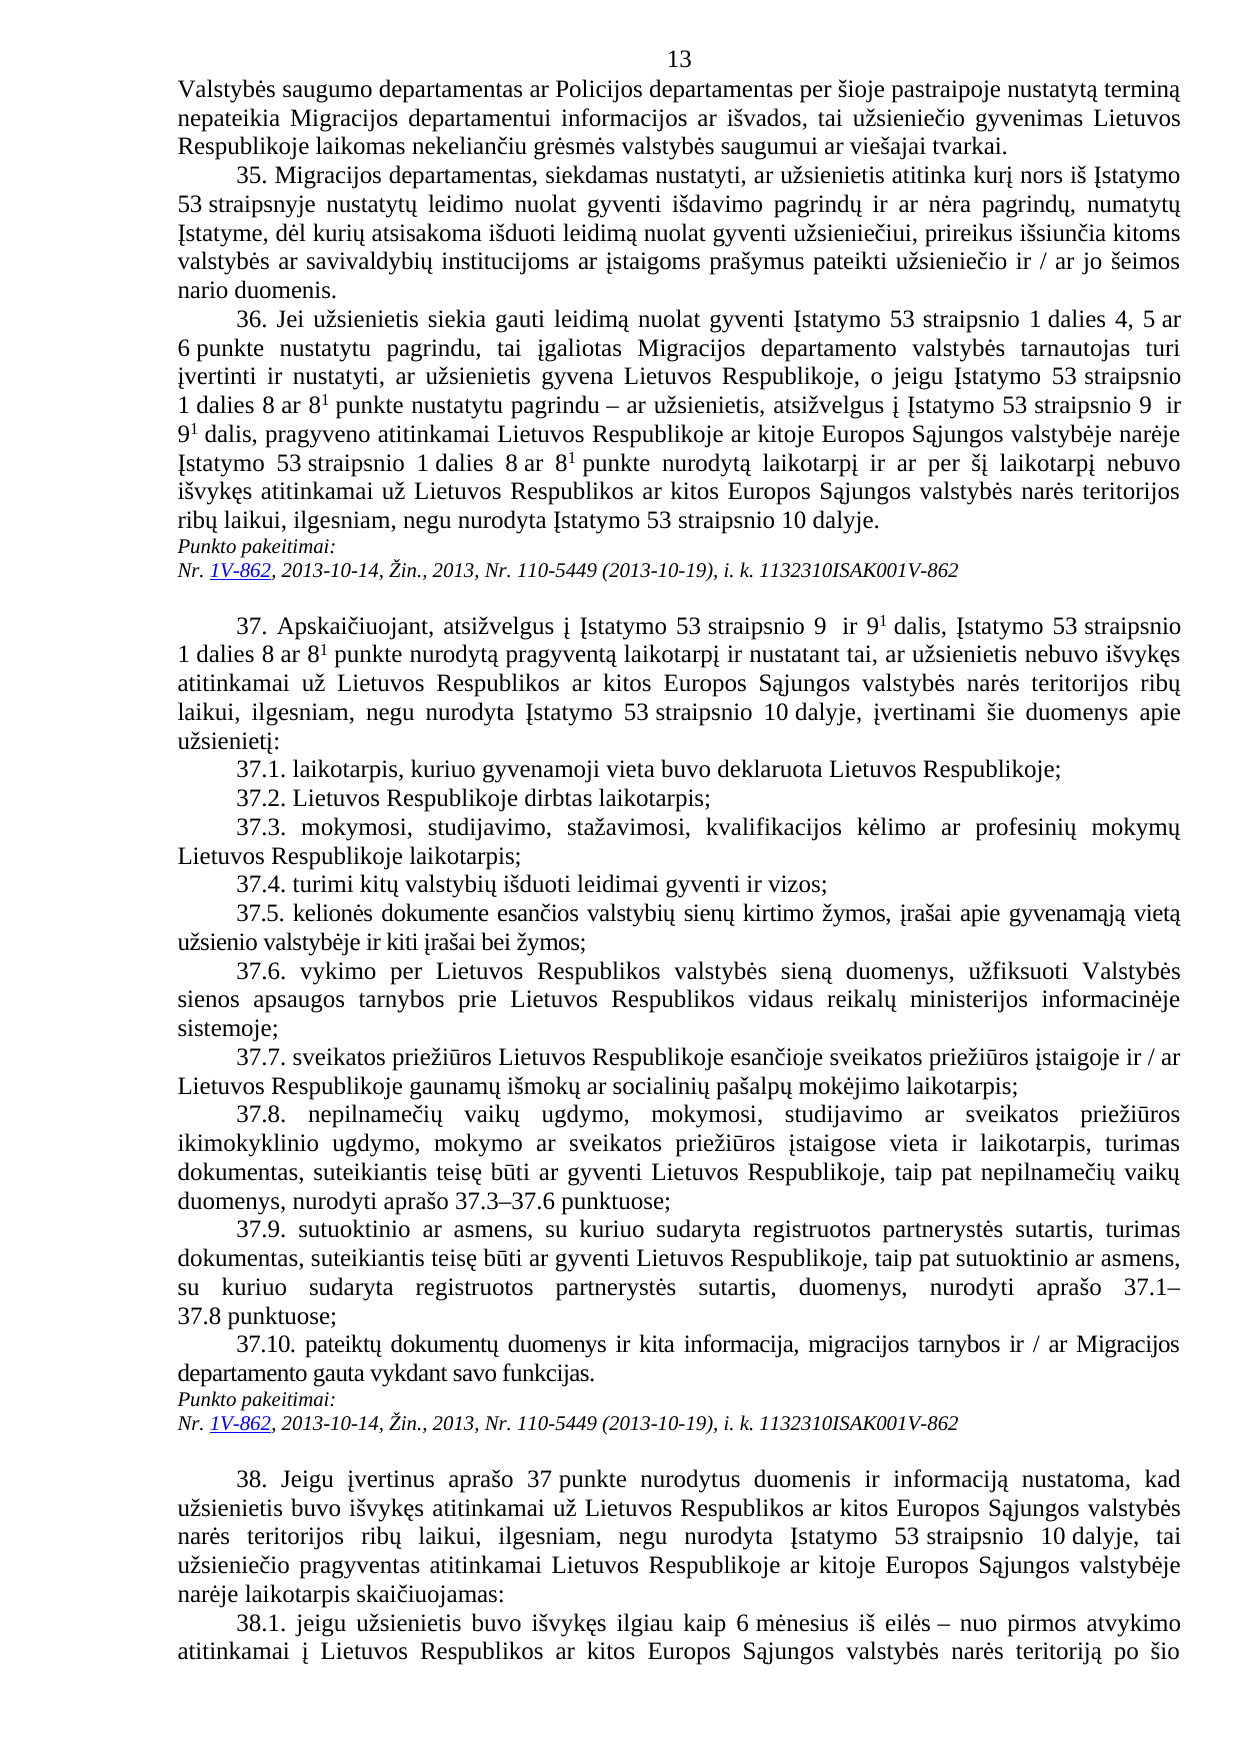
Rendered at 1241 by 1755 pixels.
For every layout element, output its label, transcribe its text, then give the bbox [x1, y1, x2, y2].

text Punkto pakeitimai: [177, 534, 1181, 558]
text 37.5. kelionės dokumente esančios valstybių sienų kirtimo žymos, įrašai apie gyvenamąją vietą užsienio valstybėje ir kiti įrašai bei žymos; [177, 898, 1181, 956]
text 36. Jei užsienietis siekia gauti leidimą nuolat gyventi Įstatymo 53 straipsnio 1 dalies 4, 5 ar 6 punkte nustatytu pagrindu, tai įgaliotas Migracijos departamento valstybės tarnautojas turi įvertinti ir nustatyti, ar užsienietis gyvena Lietuvos Respublikoje, o jeigu Įstatymo 53 straipsnio 1 dalies 8 ar 81 punkte nustatytu pagrindu – ar užsienietis, atsižvelgus į Įstatymo 53 straipsnio 9 ir 91 dalis, pragyveno atitinkamai Lietuvos Respublikoje ar kitoje Europos Sąjungos valstybėje narėje Įstatymo 53 straipsnio 1 dalies 8 ar 81 punkte nurodytą laikotarpį ir ar per šį laikotarpį nebuvo išvykęs atitinkamai už Lietuvos Respublikos ar kitos Europos Sąjungos valstybės narės teritorijos ribų laikui, ilgesniam, negu nurodyta Įstatymo 53 straipsnio 10 dalyje. [177, 304, 1181, 534]
text 37.2. Lietuvos Respublikoje dirbtas laikotarpis; [177, 783, 1181, 812]
text 38.1. jeigu užsienietis buvo išvykęs ilgiau kaip 6 mėnesius iš eilės – nuo pirmos atvykimo atitinkamai į Lietuvos Respublikos ar kitos Europos Sąjungos valstybės narės teritoriją po šio [177, 1608, 1181, 1665]
text 38. Jeigu įvertinus aprašo 37 punkte nurodytus duomenis ir informaciją nustatoma, kad užsienietis buvo išvykęs atitinkamai už Lietuvos Respublikos ar kitos Europos Sąjungos valstybės narės teritorijos ribų laikui, ilgesniam, negu nurodyta Įstatymo 53 straipsnio 10 dalyje, tai užsieniečio pragyventas atitinkamai Lietuvos Respublikoje ar kitoje Europos Sąjungos valstybėje narėje laikotarpis skaičiuojamas: [177, 1464, 1181, 1608]
text Valstybės saugumo departamentas ar Policijos departamentas per šioje pastraipoje nustatytą terminą nepateikia Migracijos departamentui informacijos ar išvados, tai užsieniečio gyvenimas Lietuvos Respublikoje laikomas nekeliančiu grėsmės valstybės saugumui ar viešajai tvarkai. [177, 74, 1181, 160]
text 37.4. turimi kitų valstybių išduoti leidimai gyventi ir vizos; [177, 869, 1181, 898]
text 35. Migracijos departamentas, siekdamas nustatyti, ar užsienietis atitinka kurį nors iš Įstatymo 53 straipsnyje nustatytų leidimo nuolat gyventi išdavimo pagrindų ir ar nėra pagrindų, numatytų Įstatyme, dėl kurių atsisakoma išduoti leidimą nuolat gyventi užsieniečiui, prireikus išsiunčia kitoms valstybės ar savivaldybių institucijoms ar įstaigoms prašymus pateikti užsieniečio ir / ar jo šeimos nario duomenis. [177, 160, 1181, 304]
text 37.8. nepilnamečių vaikų ugdymo, mokymosi, studijavimo ar sveikatos priežiūros ikimokyklinio ugdymo, mokymo ar sveikatos priežiūros įstaigose vieta ir laikotarpis, turimas dokumentas, suteikiantis teisę būti ar gyventi Lietuvos Respublikoje, taip pat nepilnamečių vaikų duomenys, nurodyti aprašo 37.3–37.6 punktuose; [177, 1099, 1181, 1214]
text 37.7. sveikatos priežiūros Lietuvos Respublikoje esančioje sveikatos priežiūros įstaigoje ir / ar Lietuvos Respublikoje gaunamų išmokų ar socialinių pašalpų mokėjimo laikotarpis; [177, 1042, 1181, 1099]
text Nr. 1V-862, 2013-10-14, Žin., 2013, Nr. 110-5449 (2013-10-19), i. k. 1132310ISAK001V-862 [177, 558, 1181, 582]
text 37. Apskaičiuojant, atsižvelgus į Įstatymo 53 straipsnio 9 ir 91 dalis, Įstatymo 53 straipsnio 1 dalies 8 ar 81 punkte nurodytą pragyventą laikotarpį ir nustatant tai, ar užsienietis nebuvo išvykęs atitinkamai už Lietuvos Respublikos ar kitos Europos Sąjungos valstybės narės teritorijos ribų laikui, ilgesniam, negu nurodyta Įstatymo 53 straipsnio 10 dalyje, įvertinami šie duomenys apie užsienietį: [177, 611, 1181, 754]
text 37.3. mokymosi, studijavimo, stažavimosi, kvalifikacijos kėlimo ar profesinių mokymų Lietuvos Respublikoje laikotarpis; [177, 812, 1181, 869]
text 37.10. pateiktų dokumentų duomenys ir kita informacija, migracijos tarnybos ir / ar Migracijos departamento gauta vykdant savo funkcijas. [177, 1329, 1181, 1387]
text 37.6. vykimo per Lietuvos Respublikos valstybės sieną duomenys, užfiksuoti Valstybės sienos apsaugos tarnybos prie Lietuvos Respublikos vidaus reikalų ministerijos informacinėje sistemoje; [177, 956, 1181, 1042]
text Nr. 1V-862, 2013-10-14, Žin., 2013, Nr. 110-5449 (2013-10-19), i. k. 1132310ISAK001V-862 [177, 1411, 1181, 1435]
text 37.9. sutuoktinio ar asmens, su kuriuo sudaryta registruotos partnerystės sutartis, turimas dokumentas, suteikiantis teisę būti ar gyventi Lietuvos Respublikoje, taip pat sutuoktinio ar asmens, su kuriuo sudaryta registruotos partnerystės sutartis, duomenys, nurodyti aprašo 37.1–37.8 punktuose; [177, 1214, 1181, 1329]
text Punkto pakeitimai: [177, 1387, 1181, 1411]
text 37.1. laikotarpis, kuriuo gyvenamoji vieta buvo deklaruota Lietuvos Respublikoje; [177, 754, 1181, 783]
